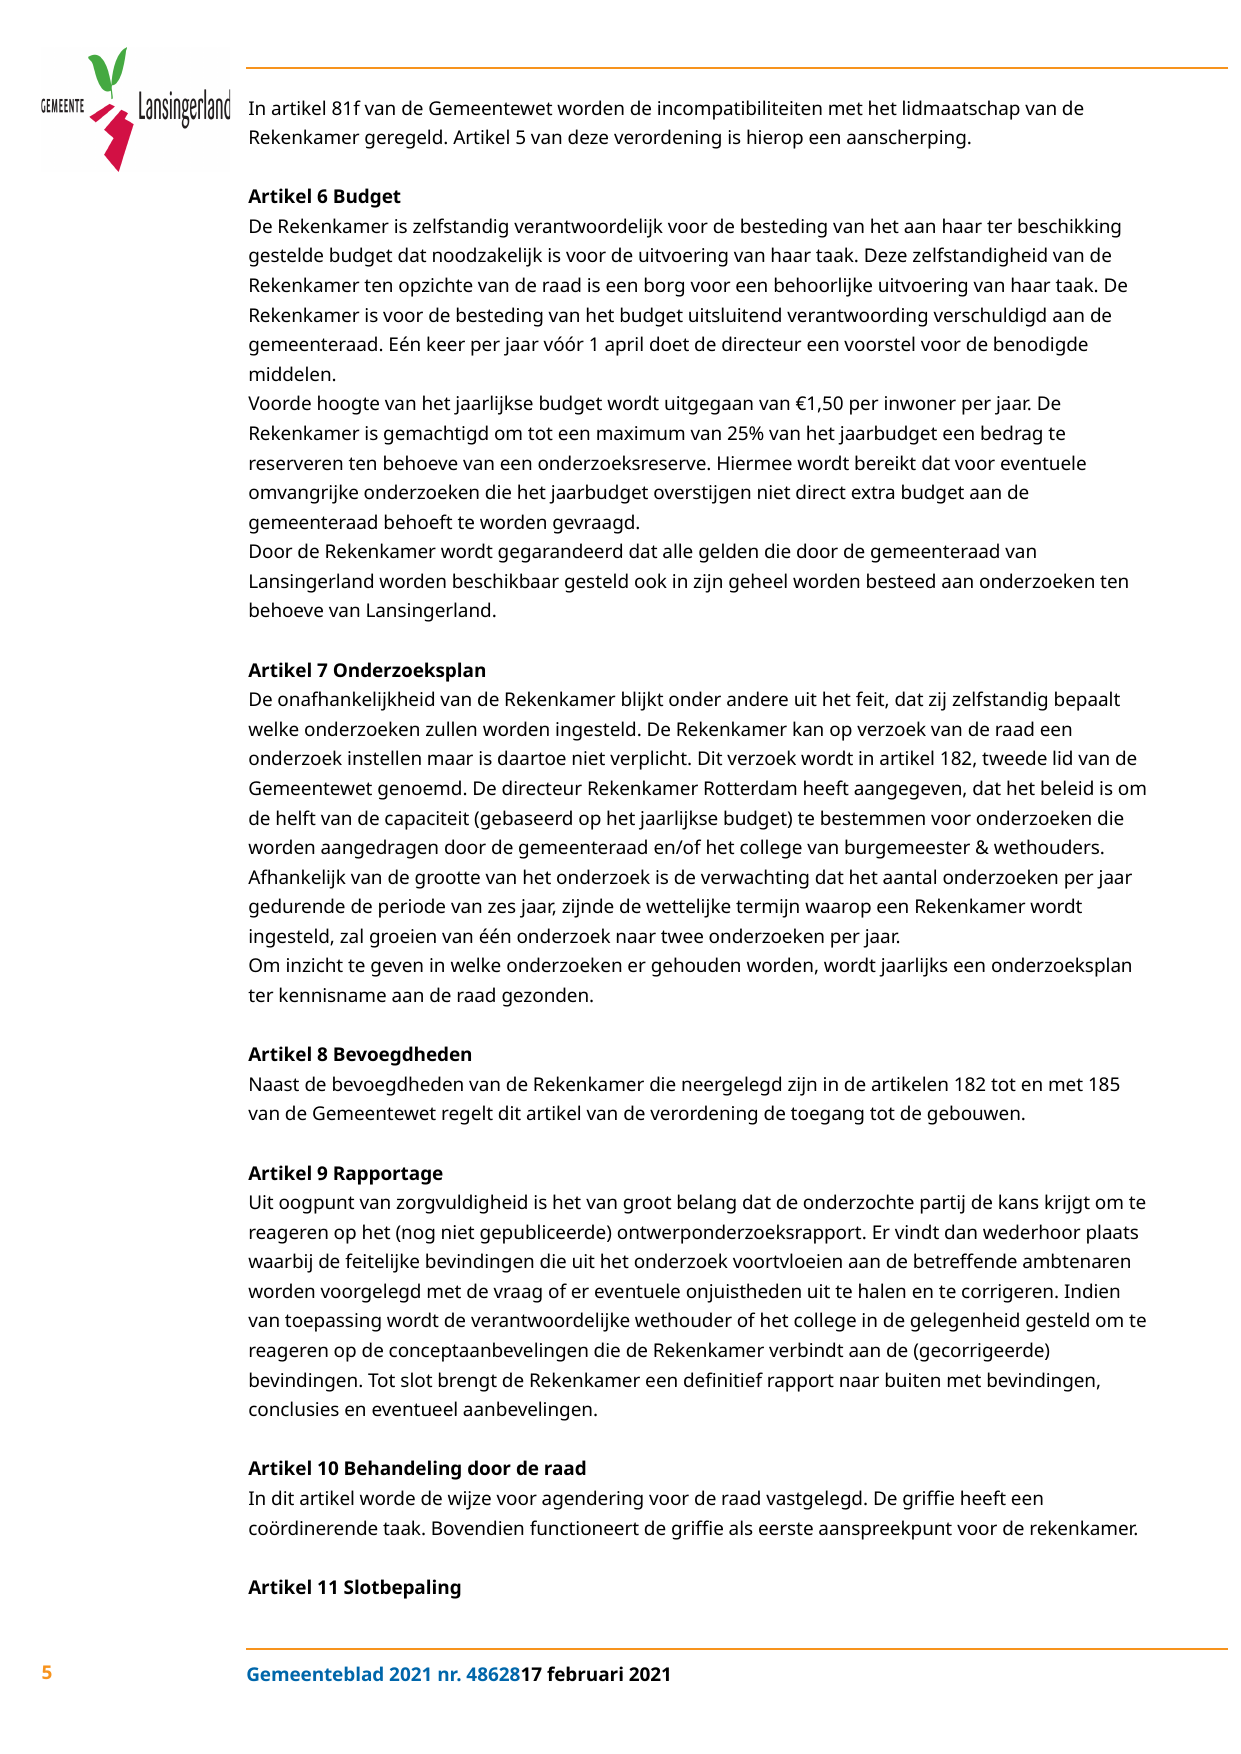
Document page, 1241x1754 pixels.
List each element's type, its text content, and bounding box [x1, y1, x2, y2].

picture [41, 47, 231, 172]
text Artikel 10 Behandeling door de raad [248, 1456, 1152, 1481]
text Uit oogpunt van zorgvuldigheid is het van groot belang dat de onderzochte partij de kans krijgt om te reageren op het (nog niet gepubliceerde) ontwerponderzoeksrapport. Er vindt dan wederhoor plaats waarbij de feitelijke bevindingen die uit het onderzoek voortvloeien aan de betreffende ambtenaren worden voorgelegd met de vraag of er eventuele onjuistheden uit te halen en te corrigeren. Indien van toepassing wordt de verantwoordelijke wethouder of het college in de gelegenheid gesteld om te reageren op de conceptaanbevelingen die de Rekenkamer verbindt aan de (gecorrigeerde) bevindingen. Tot slot brengt de Rekenkamer een definitief rapport naar buiten met bevindingen, conclusies en eventueel aanbevelingen. [248, 1189, 1152, 1422]
text Artikel 11 Slotbepaling [248, 1574, 1152, 1600]
text Artikel 8 Bevoegdheden [248, 1041, 1152, 1067]
text Naast de bevoegdheden van de Rekenkamer die neergelegd zijn in de artikelen 182 tot en met 185 van de Gemeentewet regelt dit artikel van de verordening de toegang tot de gebouwen. [248, 1071, 1152, 1126]
text Om inzicht te geven in welke onderzoeken er gehouden worden, wordt jaarlijks een onderzoeksplan ter kennisname aan de raad gezonden. [248, 953, 1152, 1008]
text De Rekenkamer is zelfstandig verantwoordelijk voor de besteding van het aan haar ter beschikking gestelde budget dat noodzakelijk is voor de uitvoering van haar taak. Deze zelfstandigheid van de Rekenkamer ten opzichte van de raad is een borg voor een behoorlijke uitvoering van haar taak. De Rekenkamer is voor de besteding van het budget uitsluitend verantwoording verschuldigd aan de gemeenteraad. Eén keer per jaar vóór 1 april doet de directeur een voorstel voor de benodigde middelen. [248, 213, 1152, 387]
text De onafhankelijkheid van de Rekenkamer blijkt onder andere uit het feit, dat zij zelfstandig bepaalt welke onderzoeken zullen worden ingesteld. De Rekenkamer kan op verzoek van de raad een onderzoek instellen maar is daartoe niet verplicht. Dit verzoek wordt in artikel 182, tweede lid van de Gemeentewet genoemd. De directeur Rekenkamer Rotterdam heeft aangegeven, dat het beleid is om de helft van de capaciteit (gebaseerd op het jaarlijkse budget) te bestemmen voor onderzoeken die worden aangedragen door de gemeenteraad en/of het college van burgemeester & wethouders. Afhankelijk van de grootte van het onderzoek is de verwachting dat het aantal onderzoeken per jaar gedurende de periode van zes jaar, zijnde de wettelijke termijn waarop een Rekenkamer wordt ingesteld, zal groeien van één onderzoek naar twee onderzoeken per jaar. [248, 686, 1152, 949]
text Door de Rekenkamer wordt gegarandeerd dat alle gelden die door de gemeenteraad van Lansingerland worden beschikbaar gesteld ook in zijn geheel worden besteed aan onderzoeken ten behoeve van Lansingerland. [248, 538, 1152, 623]
text Artikel 9 Rapportage [248, 1160, 1152, 1186]
text In dit artikel worde de wijze voor agendering voor de raad vastgelegd. De griffie heeft een coördinerende taak. Bovendien functioneert de griffie als eerste aanspreekpunt voor de rekenkamer. [248, 1485, 1152, 1541]
text Artikel 6 Budget [248, 183, 1152, 209]
text Artikel 7 Onderzoeksplan [248, 657, 1152, 683]
text In artikel 81f van de Gemeentewet worden de incompatibiliteiten met het lidmaatschap van de Rekenkamer geregeld. Artikel 5 van deze verordening is hierop een aanscherping. [248, 95, 1152, 150]
text Voorde hoogte van het jaarlijkse budget wordt uitgegaan van €1,50 per inwoner per jaar. De Rekenkamer is gemachtigd om tot een maximum van 25% van het jaarbudget een bedrag te reserveren ten behoeve van een onderzoeksreserve. Hiermee wordt bereikt dat voor eventuele omvangrijke onderzoeken die het jaarbudget overstijgen niet direct extra budget aan de gemeenteraad behoeft te worden gevraagd. [248, 391, 1152, 535]
